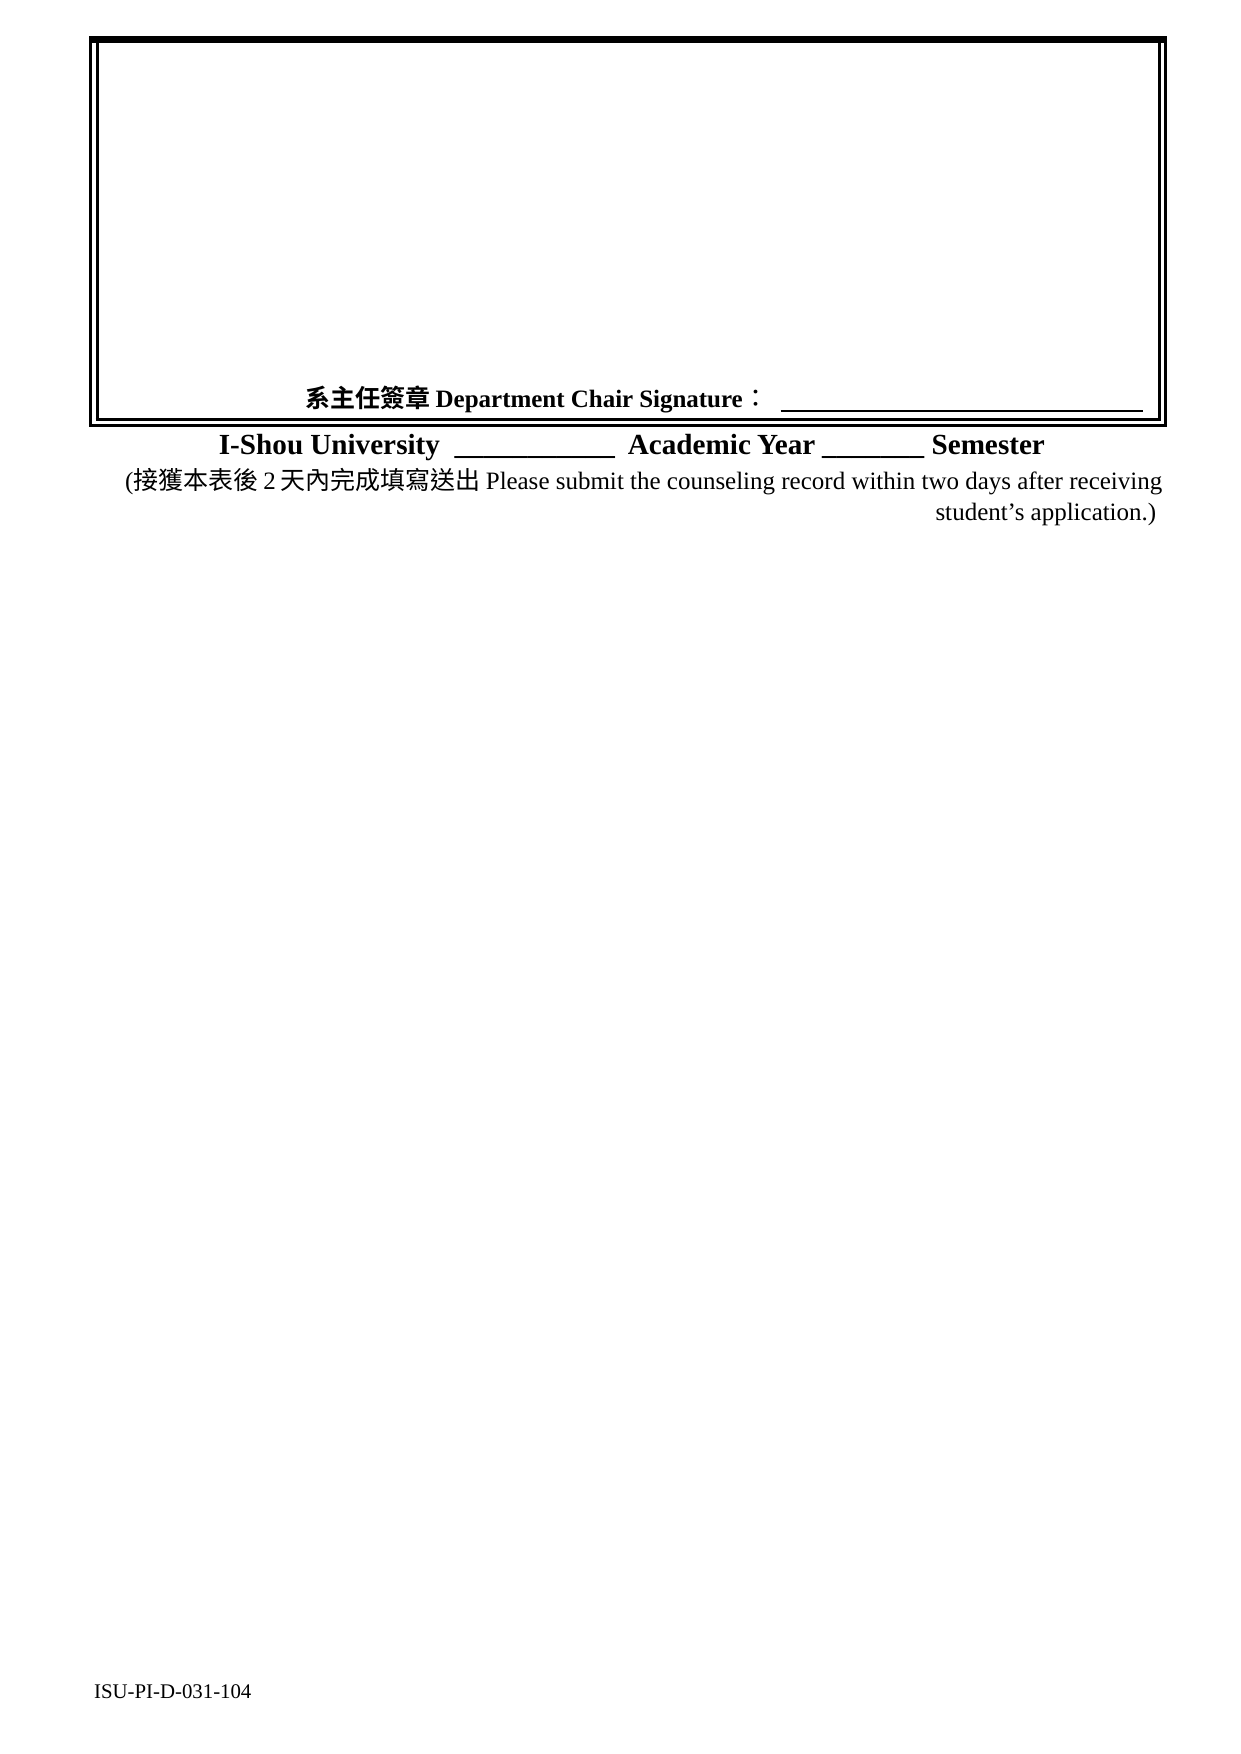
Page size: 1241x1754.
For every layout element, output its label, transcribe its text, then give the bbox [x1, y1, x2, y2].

text (接獲本表後2天內完成填寫送出Please submit the counseling record within two days after receiving student’s application.) [94, 461, 1162, 526]
text I-Shou University ___________ Academic Year _______ Semester [94, 427, 1162, 461]
table_cell 系主任簽章Department Chair Signature： [99, 43, 1158, 418]
